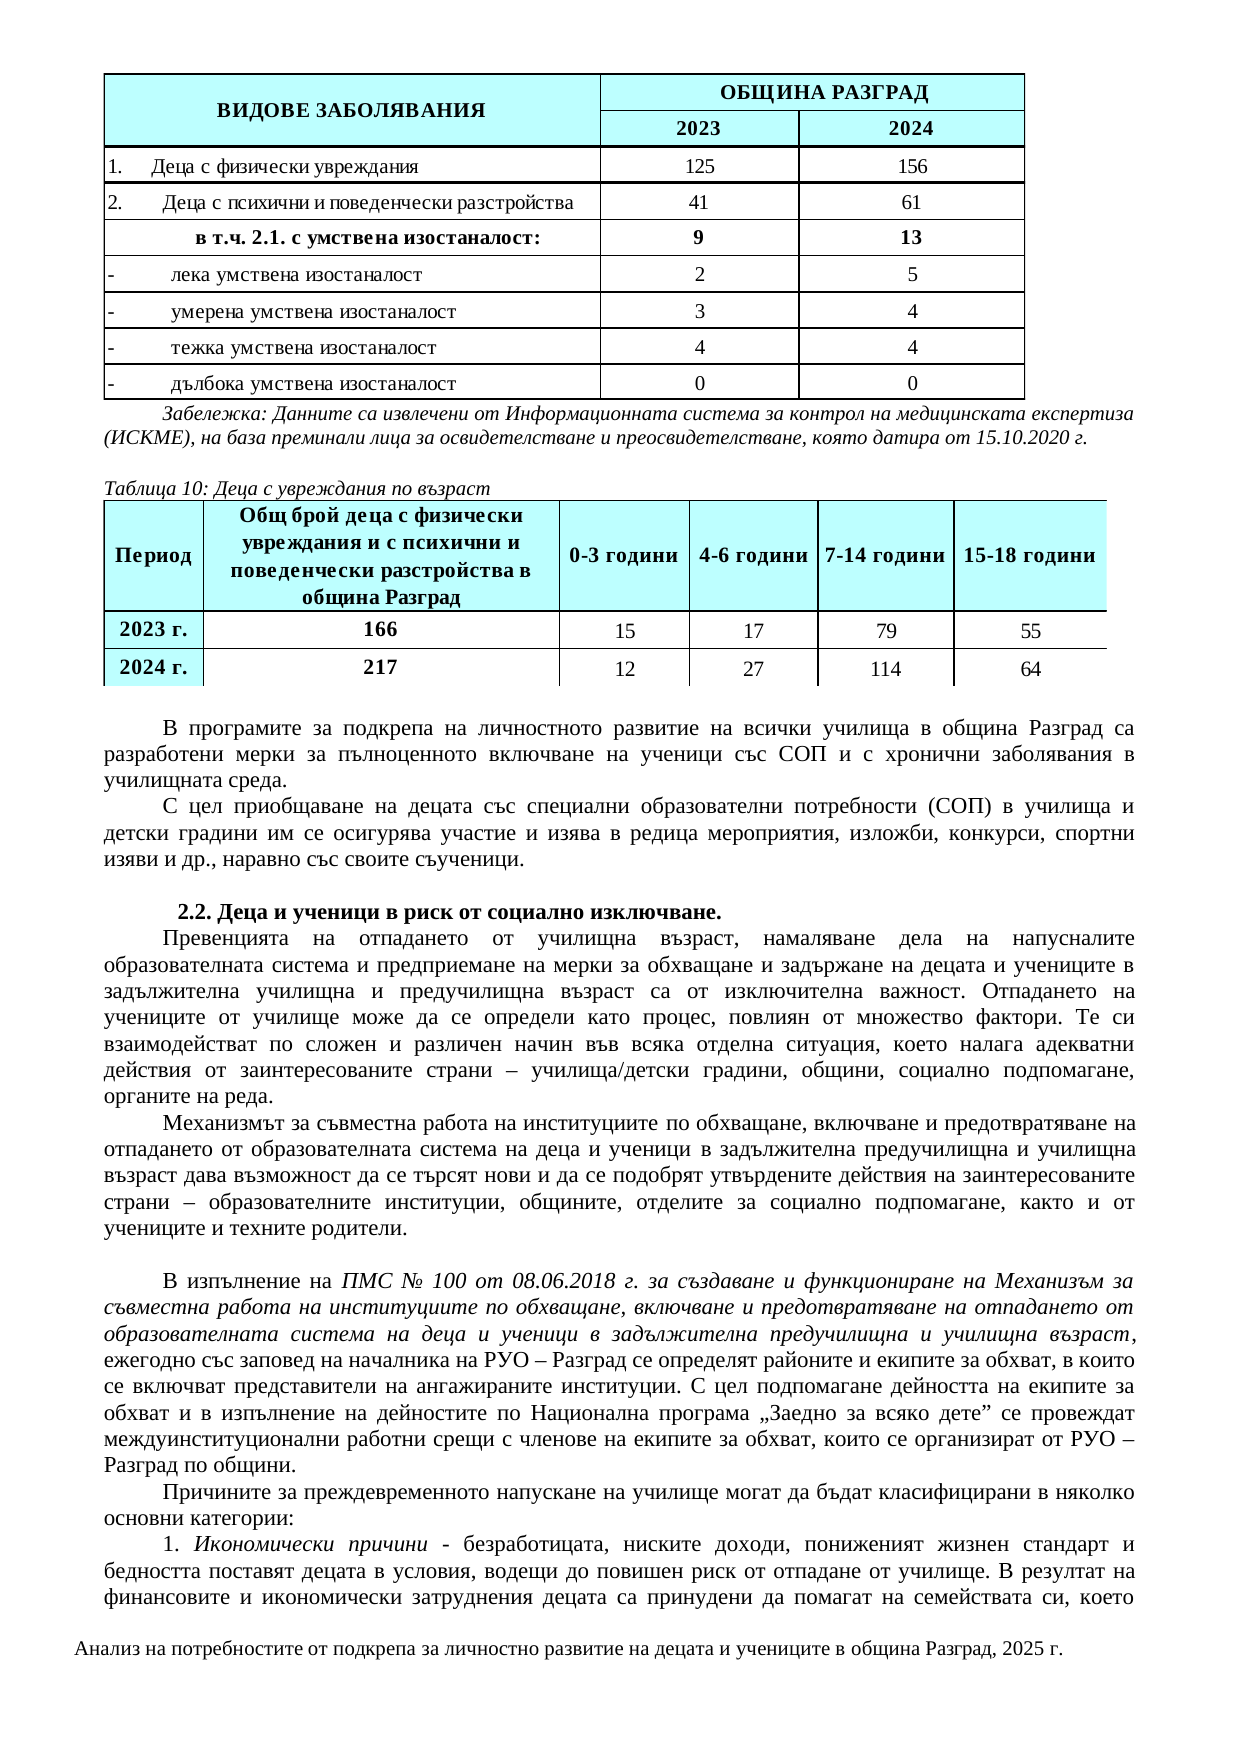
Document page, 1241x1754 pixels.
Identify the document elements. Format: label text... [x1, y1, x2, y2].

text 2.2. Деца и ученици в риск от социално изключване. [103, 898, 1137, 924]
text 1. Икономически причини - безработицата, ниските доходи, пониженият жизнен стандарт и бедността поставят децата в условия, водещи до повишен риск от отпадане от училище. В резултат на финансовите и икономически затруднения децата са принудени да помагат на семействата си, което [103, 1531, 1137, 1609]
text В програмите за подкрепа на личностното развитие на всички училища в община Разград са разработени мерки за пълноценното включване на ученици със СОП и с хронични заболявания в училищната среда. [103, 713, 1137, 793]
text Механизмът за съвместна работа на институциите по обхващане, включване и предотвратяване на отпадането от образователната система на деца и ученици в задължителна предучилищна и училищна възраст дава възможност да се търсят нови и да се подобрят утвърдените действия на заинтересованите страни – образователните институции, общините, отделите за социално подпомагане, както и от учениците и техните родители. [103, 1109, 1137, 1241]
text В изпълнение на ПМС № 100 от 08.06.2018 г. за създаване и функциониране на Механизъм за съвместна работа на институциите по обхващане, включване и предотвратяване на отпадането от образователната система на деца и ученици в задължителна предучилищна и училищна възраст, ежегодно със заповед на началника на РУО – Разград се определят районите и екипите за обхват, в които се включват представители на ангажираните институции. С цел подпомагане дейността на екипите за обхват и в изпълнение на дейностите по Национална програма „Заедно за всяко дете” се провеждат междуинституционални работни срещи с членове на екипите за обхват, които се организират от РУО – Разград по общини. [103, 1267, 1137, 1478]
text Таблица 10: Деца с увреждания по възраст [103, 476, 1137, 500]
text Забележка: Данните са извлечени от Информационната система за контрол на медицинската експертиза (ИСКМЕ), на база преминали лица за освидетелстване и преосвидетелстване, която датира от 15.10.2020 г. [103, 401, 1137, 449]
text Превенцията на отпадането от училищна възраст, намаляване дела на напусналите образователната система и предприемане на мерки за обхващане и задържане на децата и учениците в задължителна училищна и предучилищна възраст са от изключителна важност. Отпадането на учениците от училище може да се определи като процес, повлиян от множество фактори. Те си взаимодействат по сложен и различен начин във всяка отделна ситуация, което налага адекватни действия от заинтересованите страни – училища/детски градини, общини, социално подпомагане, органите на реда. [103, 924, 1137, 1109]
text С цел приобщаване на децата със специални образователни потребности (СОП) в училища и детски градини им се осигурява участие и изява в редица мероприятия, изложби, конкурси, спортни изяви и др., наравно със своите съученици. [103, 793, 1137, 872]
text Причините за преждевременното напускане на училище могат да бъдат класифицирани в няколко основни категории: [103, 1478, 1137, 1531]
